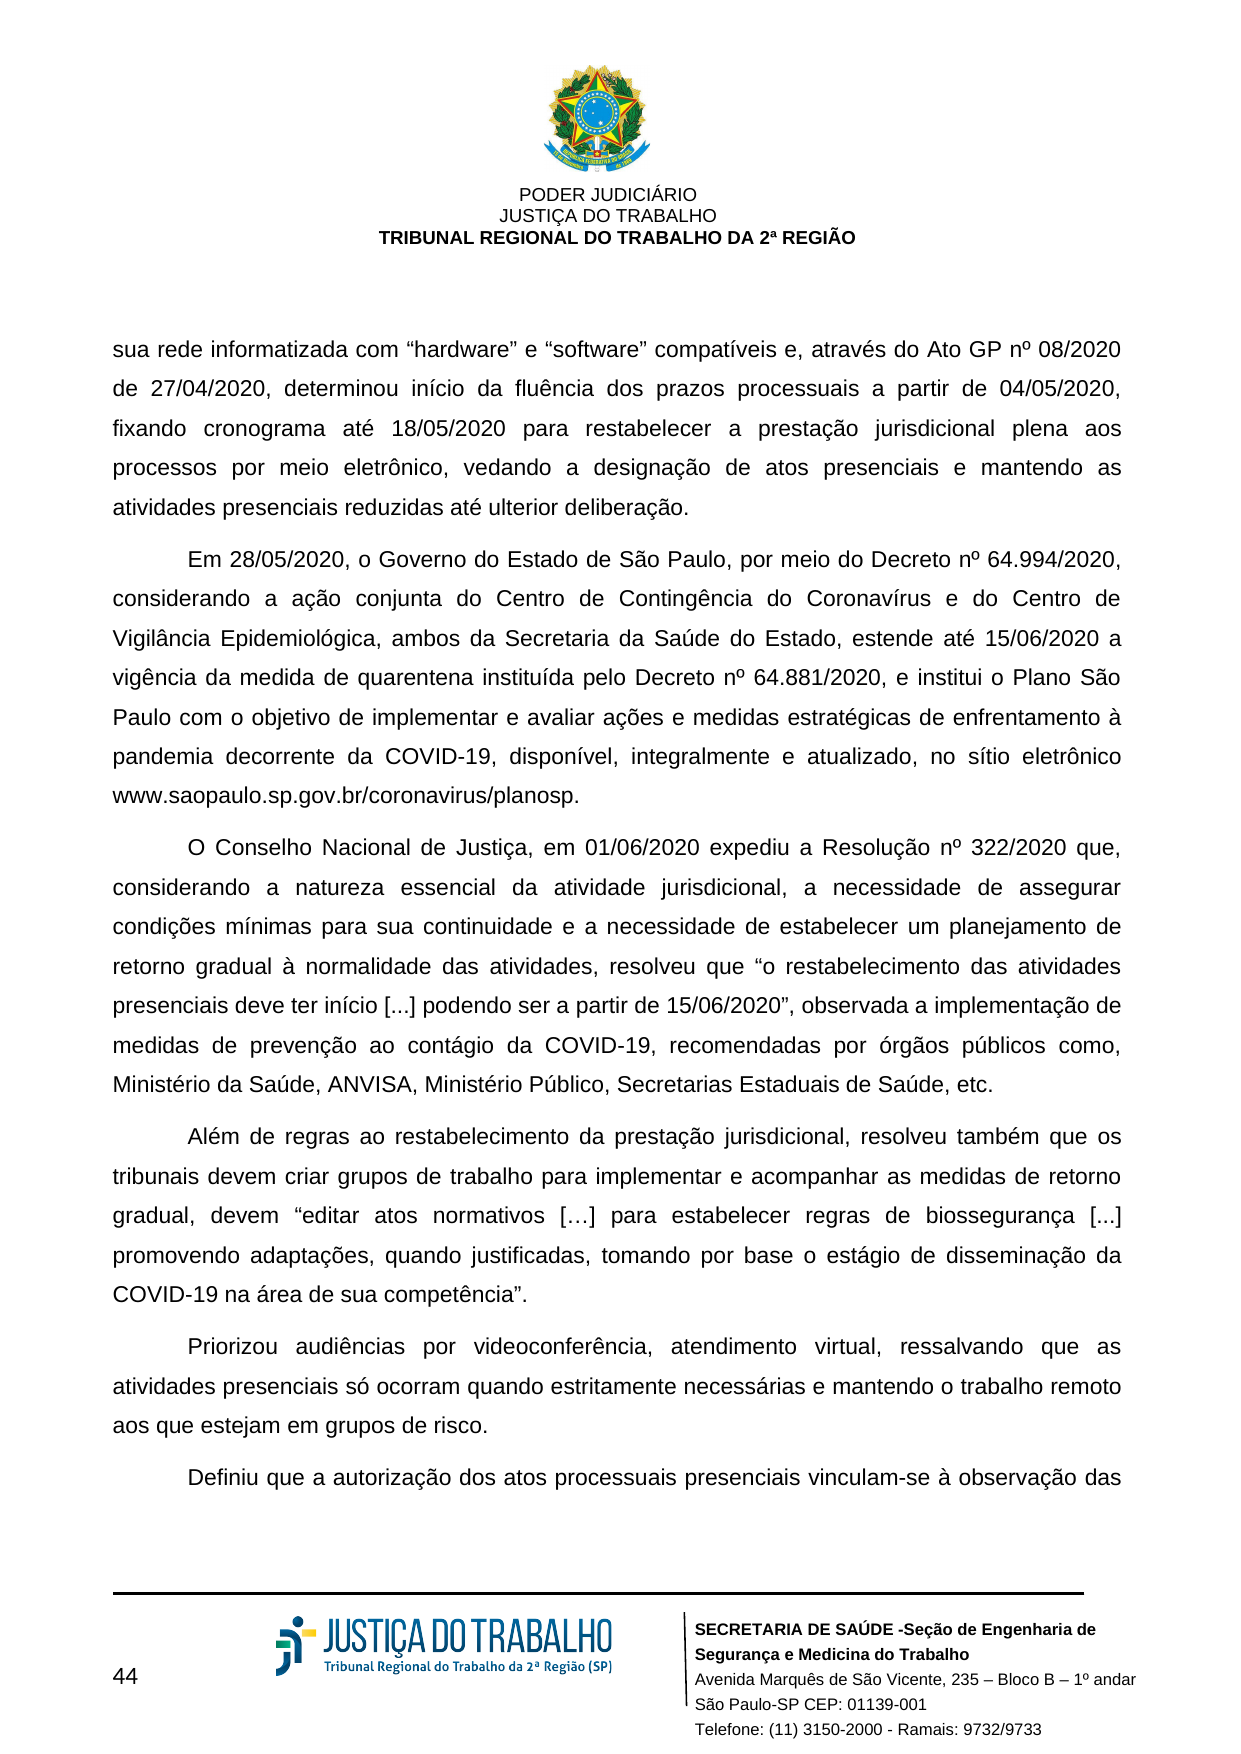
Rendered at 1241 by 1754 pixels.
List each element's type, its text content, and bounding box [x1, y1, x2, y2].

text Além de regras ao restabelecimento da prestação jurisdicional, resolveu também que os tribunais devem criar grupos de trabalho para implementar e acompanhar as medidas de retorno gradual, devem “editar atos normativos […] para estabelecer regras de biossegurança [...] promovendo adaptações, quando justificadas, tomando por base o estágio de disseminação da COVID-19 na área de sua competência”. [112, 1123, 1122, 1307]
picture [543, 65, 650, 172]
text Em 28/05/2020, o Governo do Estado de São Paulo, por meio do Decreto nº 64.994/2020, considerando a ação conjunta do Centro de Contingência do Coronavírus e do Centro de Vigilância Epidemiológica, ambos da Secretaria da Saúde do Estado, estende até 15/06/2020 a vigência da medida de quarentena instituída pelo Decreto nº 64.881/2020, e institui o Plano São Paulo com o objetivo de implementar e avaliar ações e medidas estratégicas de enfrentamento à pandemia decorrente da COVID-19, disponível, integralmente e atualizado, no sítio eletrônico www.saopaulo.sp.gov.br/coronavirus/planosp. [112, 546, 1122, 809]
text O Conselho Nacional de Justiça, em 01/06/2020 expediu a Resolução nº 322/2020 que, considerando a natureza essencial da atividade jurisdicional, a necessidade de assegurar condições mínimas para sua continuidade e a necessidade de estabelecer um planejamento de retorno gradual à normalidade das atividades, resolveu que “o restabelecimento das atividades presenciais deve ter início [...] podendo ser a partir de 15/06/2020”, observada a implementação de medidas de prevenção ao contágio da COVID-19, recomendadas por órgãos públicos como, Ministério da Saúde, ANVISA, Ministério Público, Secretarias Estaduais de Saúde, etc. [112, 834, 1122, 1098]
text Definiu que a autorização dos atos processuais presenciais vinculam-se à observação das [112, 1464, 1122, 1490]
text sua rede informatizada com “hardware” e “software” compatíveis e, através do Ato GP nº 08/2020 de 27/04/2020, determinou início da fluência dos prazos processuais a partir de 04/05/2020, fixando cronograma até 18/05/2020 para restabelecer a prestação jurisdicional plena aos processos por meio eletrônico, vedando a designação de atos presenciais e mantendo as atividades presenciais reduzidas até ulterior deliberação. [112, 336, 1122, 520]
text Priorizou audiências por videoconferência, atendimento virtual, ressalvando que as atividades presenciais só ocorram quando estritamente necessárias e mantendo o trabalho remoto aos que estejam em grupos de risco. [112, 1333, 1122, 1438]
picture [276, 1616, 612, 1676]
